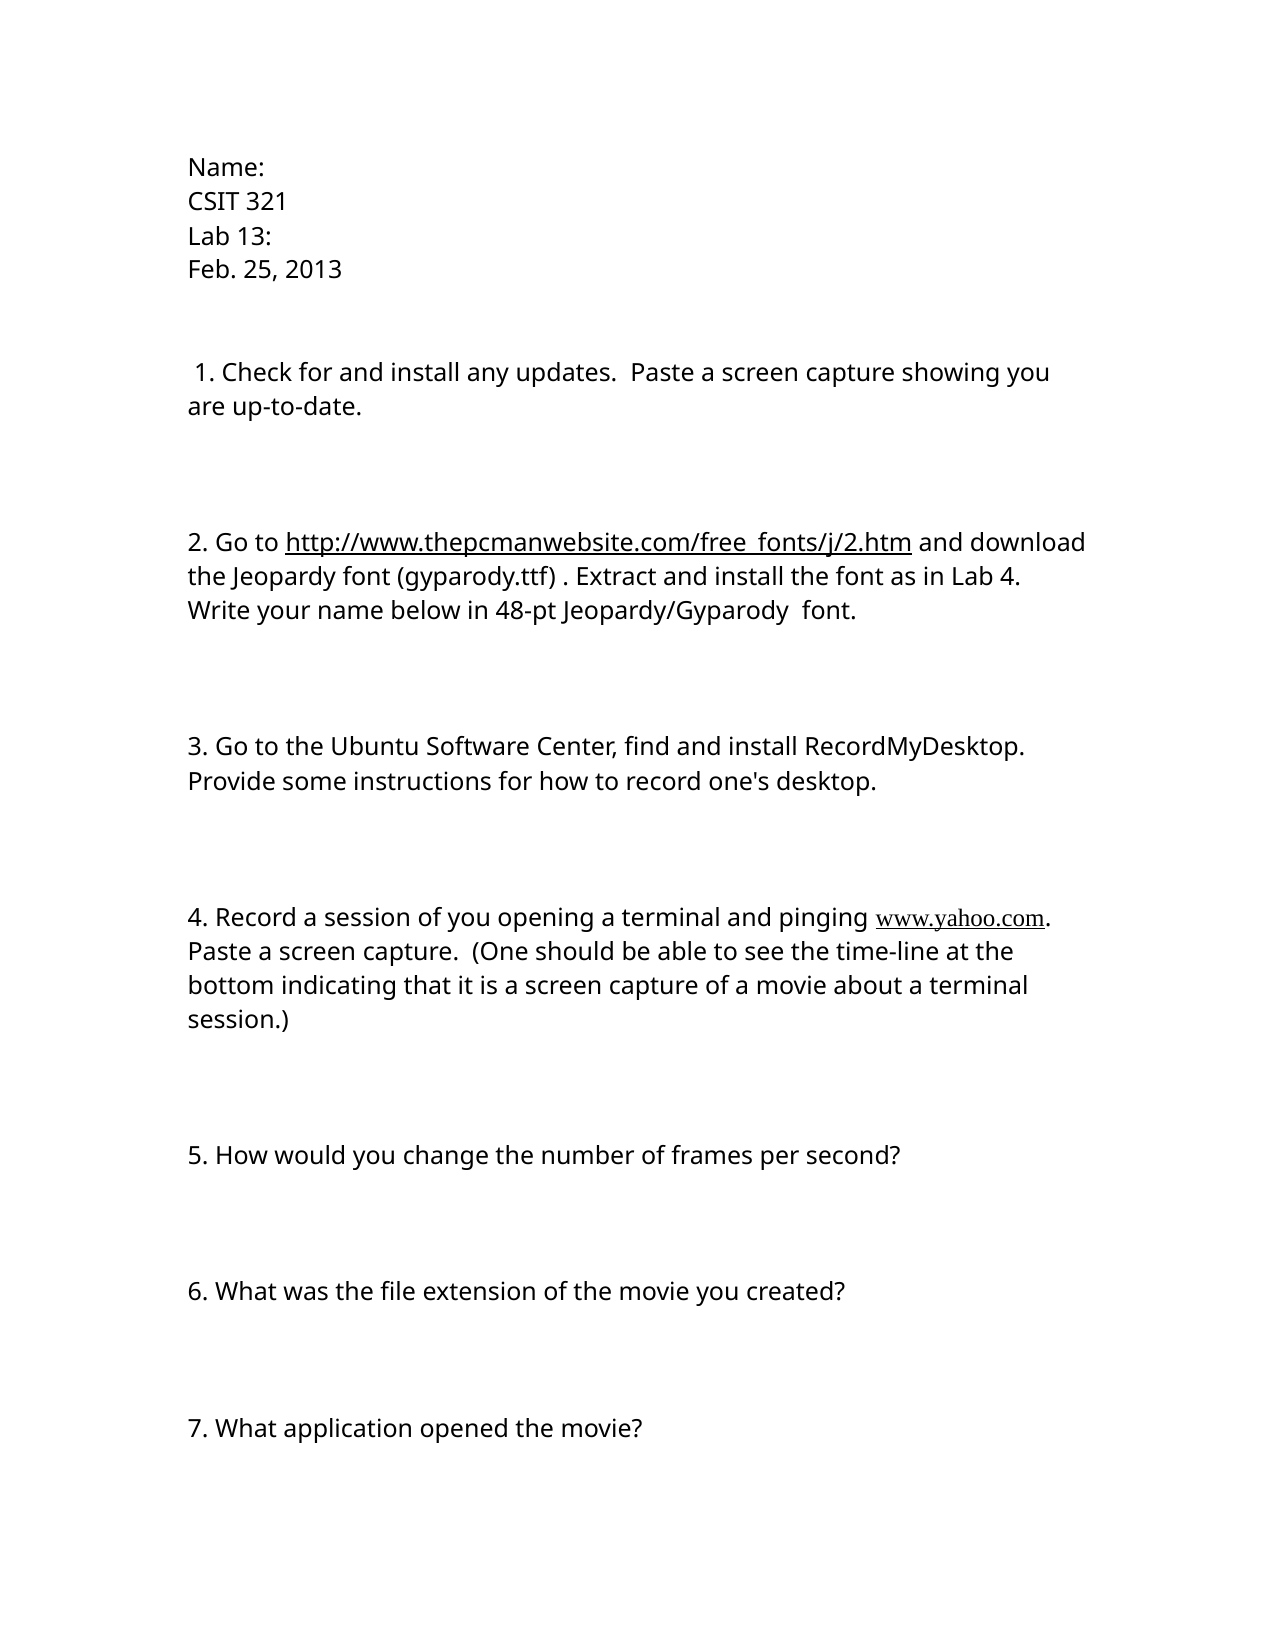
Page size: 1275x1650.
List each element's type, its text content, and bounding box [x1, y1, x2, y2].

text 4. Record a session of you opening a terminal and pinging www.yahoo.com. Paste a screen capture. (One should be able to see the time-line at the bottom indicating that it is a screen capture of a movie about a terminal session.) [187, 899, 1087, 1036]
text Name: [187, 150, 1087, 184]
text 2. Go to http://www.thepcmanwebsite.com/free_fonts/j/2.htm and download the Jeopardy font (gyparody.ttf) . Extract and install the font as in Lab 4. Write your name below in 48-pt Jeopardy/Gyparody font. [187, 525, 1087, 627]
text 6. What was the file extension of the movie you created? [187, 1274, 1087, 1308]
text Lab 13: [187, 218, 1087, 252]
text 5. How would you change the number of frames per second? [187, 1138, 1087, 1172]
text 3. Go to the Ubuntu Software Center, find and install RecordMyDesktop. Provide some instructions for how to record one's desktop. [187, 729, 1087, 797]
text 1. Check for and install any updates. Paste a screen capture showing you are up-to-date. [187, 354, 1087, 422]
text CSIT 321 [187, 184, 1087, 218]
text Feb. 25, 2013 [187, 252, 1087, 286]
text 7. What application opened the movie? [187, 1410, 1087, 1444]
